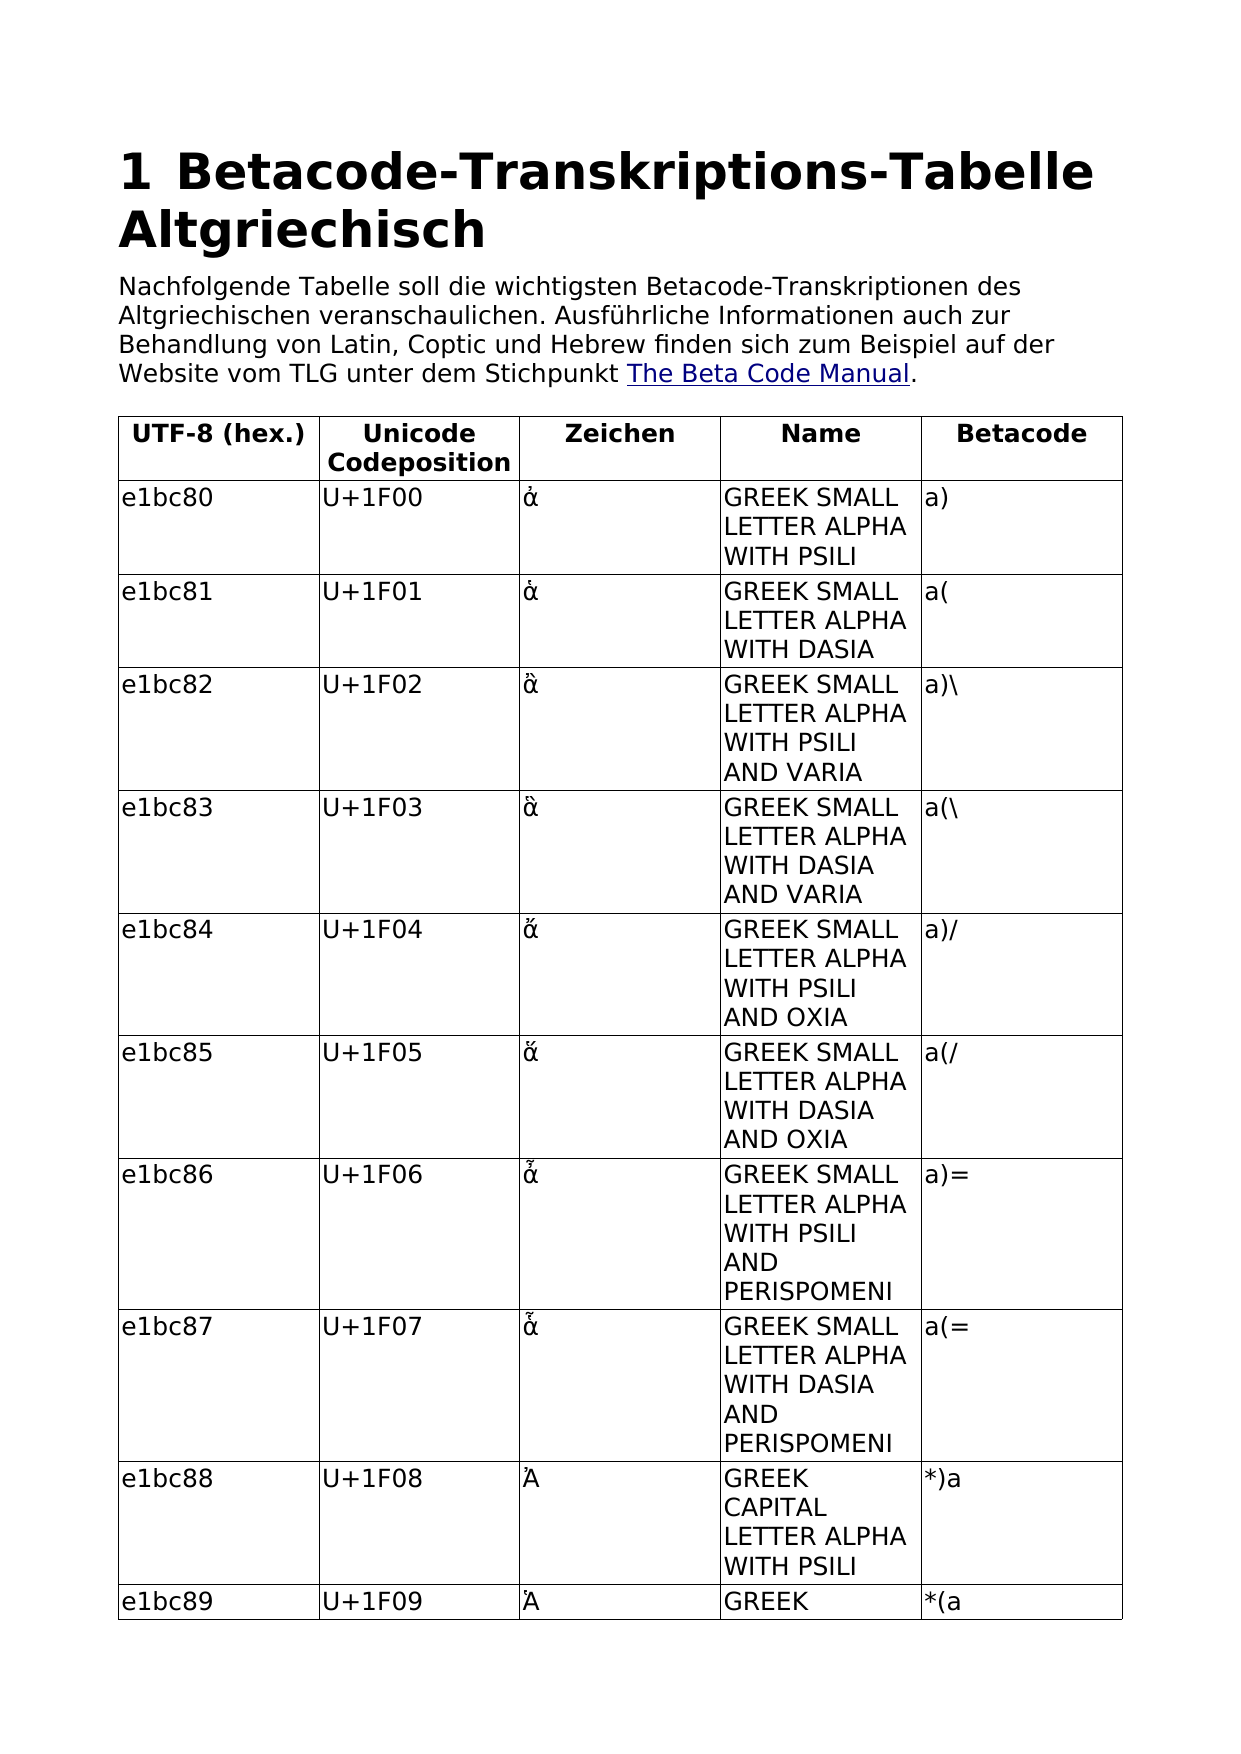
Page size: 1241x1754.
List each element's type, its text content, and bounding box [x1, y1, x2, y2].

table_cell U+1F03 [320, 791, 519, 912]
table_cell U+1F05 [320, 1036, 519, 1158]
table_cell GREEK SMALL LETTER ALPHA WITH PSILI AND VARIA [721, 668, 921, 790]
table_cell U+1F00 [320, 481, 519, 574]
table_cell e1bc88 [119, 1462, 319, 1584]
table_header Betacode [922, 417, 1122, 480]
table_cell e1bc83 [119, 791, 319, 912]
table_header Unicode Codeposition [320, 417, 519, 480]
table_header UTF-8 (hex.) [119, 417, 319, 480]
table_cell e1bc82 [119, 668, 319, 790]
table_cell GREEK SMALL LETTER ALPHA WITH PSILI [721, 481, 921, 574]
table_cell e1bc80 [119, 481, 319, 574]
subtitle Betacode-Transkriptions-Tabelle Altgriechisch [118, 143, 1122, 259]
table_cell a(\ [922, 791, 1122, 912]
table_cell e1bc81 [119, 575, 319, 667]
table_cell e1bc86 [119, 1159, 319, 1309]
table_cell e1bc85 [119, 1036, 319, 1158]
table_cell *)a [922, 1462, 1122, 1584]
table_cell ἄ [520, 914, 720, 1035]
table_cell U+1F02 [320, 668, 519, 790]
table_cell U+1F01 [320, 575, 519, 667]
table_cell GREEK [721, 1585, 921, 1619]
table_cell GREEK SMALL LETTER ALPHA WITH DASIA AND VARIA [721, 791, 921, 912]
table_cell ἅ [520, 1036, 720, 1158]
table_cell ἇ [520, 1310, 720, 1461]
table_cell e1bc84 [119, 914, 319, 1035]
table_cell GREEK SMALL LETTER ALPHA WITH DASIA AND PERISPOMENI [721, 1310, 921, 1461]
table_cell a(= [922, 1310, 1122, 1461]
table_cell Ἀ [520, 1462, 720, 1584]
table_cell Ἁ [520, 1585, 720, 1619]
table_cell ἆ [520, 1159, 720, 1309]
table_cell GREEK SMALL LETTER ALPHA WITH PSILI AND PERISPOMENI [721, 1159, 921, 1309]
table_cell a)\ [922, 668, 1122, 790]
table_cell U+1F04 [320, 914, 519, 1035]
table_cell a(/ [922, 1036, 1122, 1158]
table_header Name [721, 417, 921, 480]
table_cell a)/ [922, 914, 1122, 1035]
text Nachfolgende Tabelle soll die wichtigsten Betacode-Transkriptionen des Altgriechischen veranschaulichen. Ausführliche Informationen auch zur Behandlung von Latin, Coptic und Hebrew finden sich zum Beispiel auf der Website vom TLG unter dem Stichpunkt The Beta Code Manual. [118, 272, 1122, 389]
table_cell U+1F08 [320, 1462, 519, 1584]
table_cell *(a [922, 1585, 1122, 1619]
table_cell a)= [922, 1159, 1122, 1309]
table_cell a( [922, 575, 1122, 667]
table_cell U+1F07 [320, 1310, 519, 1461]
table_cell ἂ [520, 668, 720, 790]
table_header Zeichen [520, 417, 720, 480]
table_cell GREEK CAPITAL LETTER ALPHA WITH PSILI [721, 1462, 921, 1584]
table_cell GREEK SMALL LETTER ALPHA WITH DASIA AND OXIA [721, 1036, 921, 1158]
table_cell e1bc89 [119, 1585, 319, 1619]
table_cell ἃ [520, 791, 720, 912]
table_cell GREEK SMALL LETTER ALPHA WITH DASIA [721, 575, 921, 667]
table_cell U+1F09 [320, 1585, 519, 1619]
table_cell ἀ [520, 481, 720, 574]
table_cell e1bc87 [119, 1310, 319, 1461]
table_cell GREEK SMALL LETTER ALPHA WITH PSILI AND OXIA [721, 914, 921, 1035]
table_cell ἁ [520, 575, 720, 667]
table_cell U+1F06 [320, 1159, 519, 1309]
table_cell a) [922, 481, 1122, 574]
